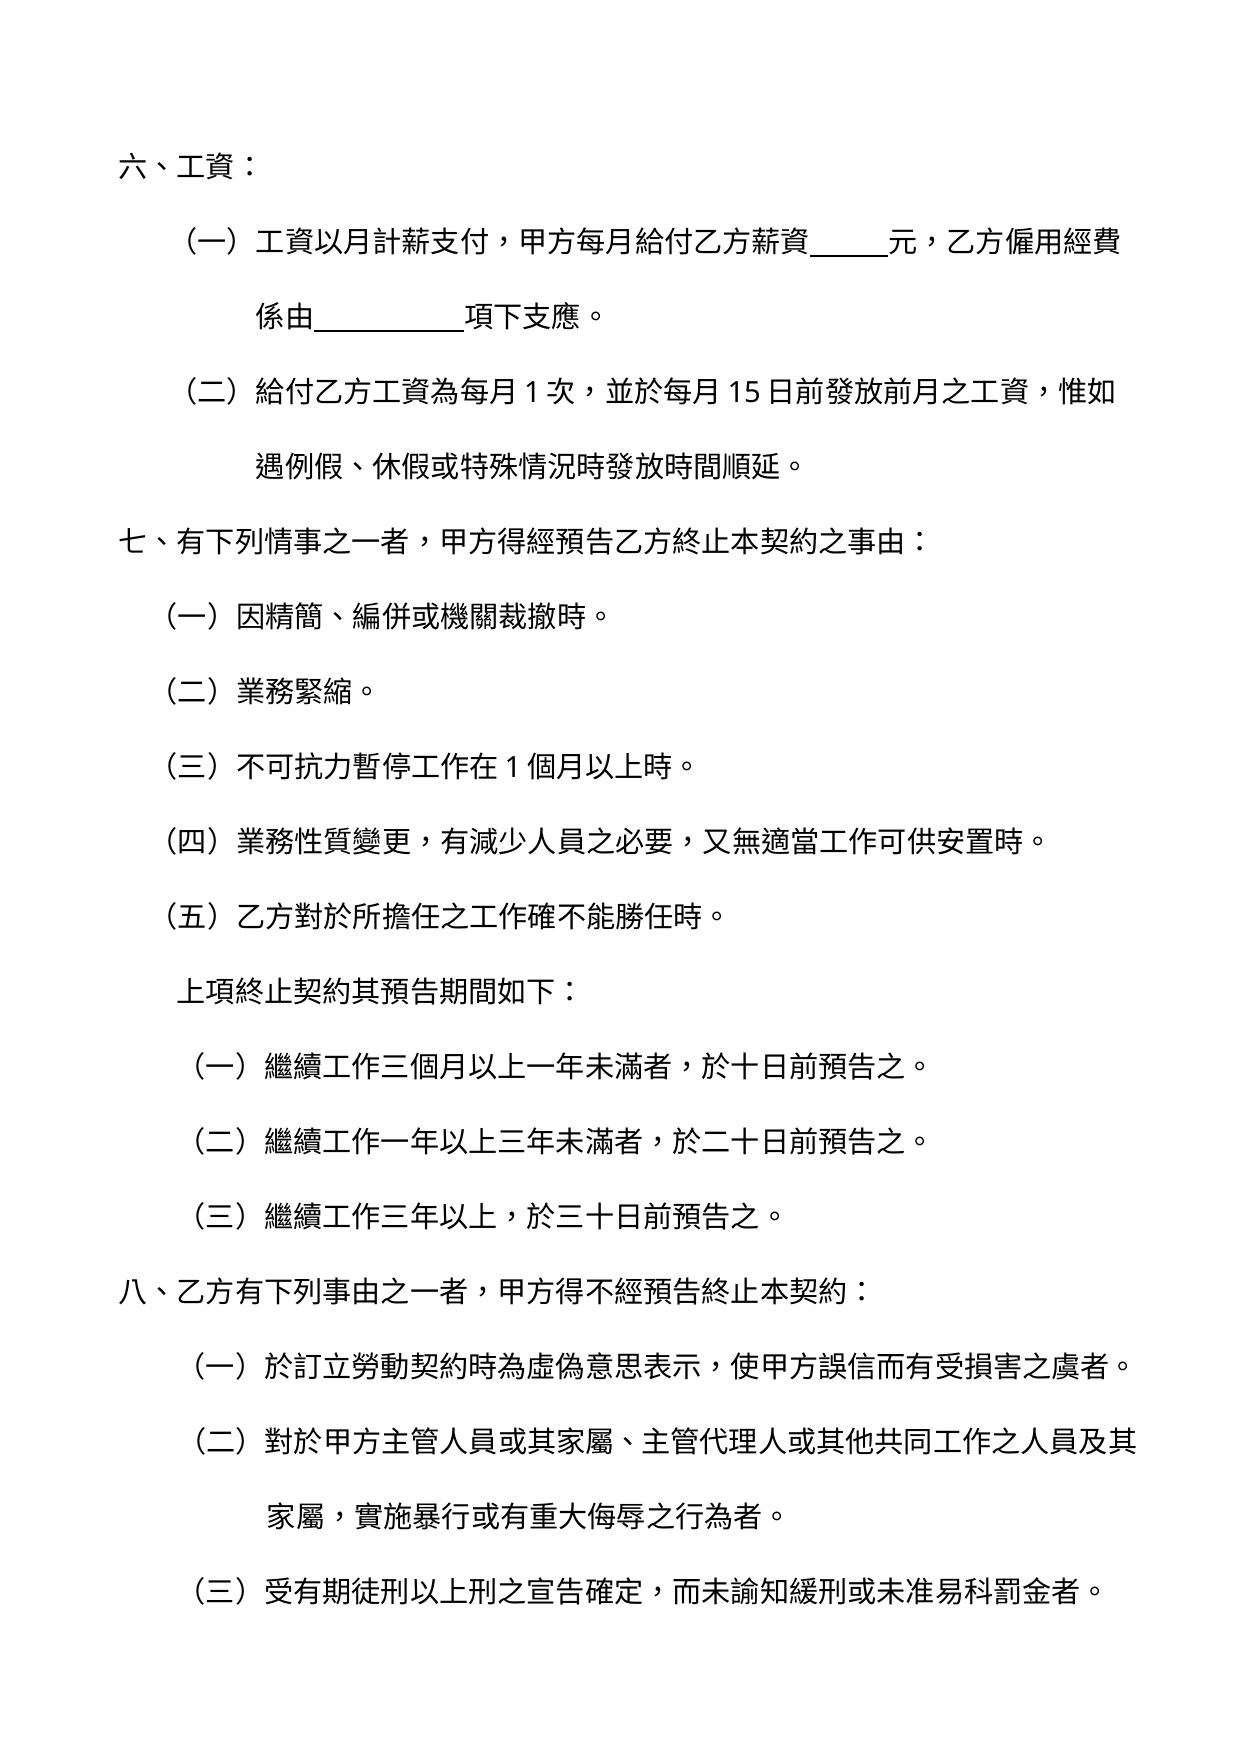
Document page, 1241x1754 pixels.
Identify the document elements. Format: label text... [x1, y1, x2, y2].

text （五）乙方對於所擔任之工作確不能勝任時。 [118, 877, 1137, 952]
text （一）工資以月計薪支付，甲方每月給付乙方薪資 元，乙方僱用經費係由 項下支應。 [168, 202, 1137, 352]
text （一）繼續工作三個月以上一年未滿者，於十日前預告之。 [118, 1027, 1137, 1102]
text （三）不可抗力暫停工作在1個月以上時。 [118, 727, 1137, 802]
text （四）業務性質變更，有減少人員之必要，又無適當工作可供安置時。 [118, 802, 1137, 877]
text （二）給付乙方工資為每月1次，並於每月15日前發放前月之工資，惟如遇例假、休假或特殊情況時發放時間順延。 [168, 352, 1137, 502]
text （三）受有期徒刑以上刑之宣告確定，而未諭知緩刑或未准易科罰金者。 [118, 1552, 1137, 1627]
text （二）業務緊縮。 [118, 652, 1137, 727]
text 上項終止契約其預告期間如下： [118, 952, 1137, 1027]
text 七、有下列情事之一者，甲方得經預告乙方終止本契約之事由： [118, 502, 1137, 577]
text （二）繼續工作一年以上三年未滿者，於二十日前預告之。 [118, 1102, 1137, 1177]
text 八、乙方有下列事由之一者，甲方得不經預告終止本契約： [118, 1252, 1137, 1327]
text （一）於訂立勞動契約時為虛偽意思表示，使甲方誤信而有受損害之虞者。 [118, 1327, 1137, 1402]
text （三）繼續工作三年以上，於三十日前預告之。 [118, 1177, 1137, 1252]
text （二）對於甲方主管人員或其家屬、主管代理人或其他共同工作之人員及其家屬，實施暴行或有重大侮辱之行為者。 [177, 1402, 1137, 1552]
text （一）因精簡、編併或機關裁撤時。 [118, 577, 1137, 652]
text 六、工資： [118, 127, 1137, 202]
